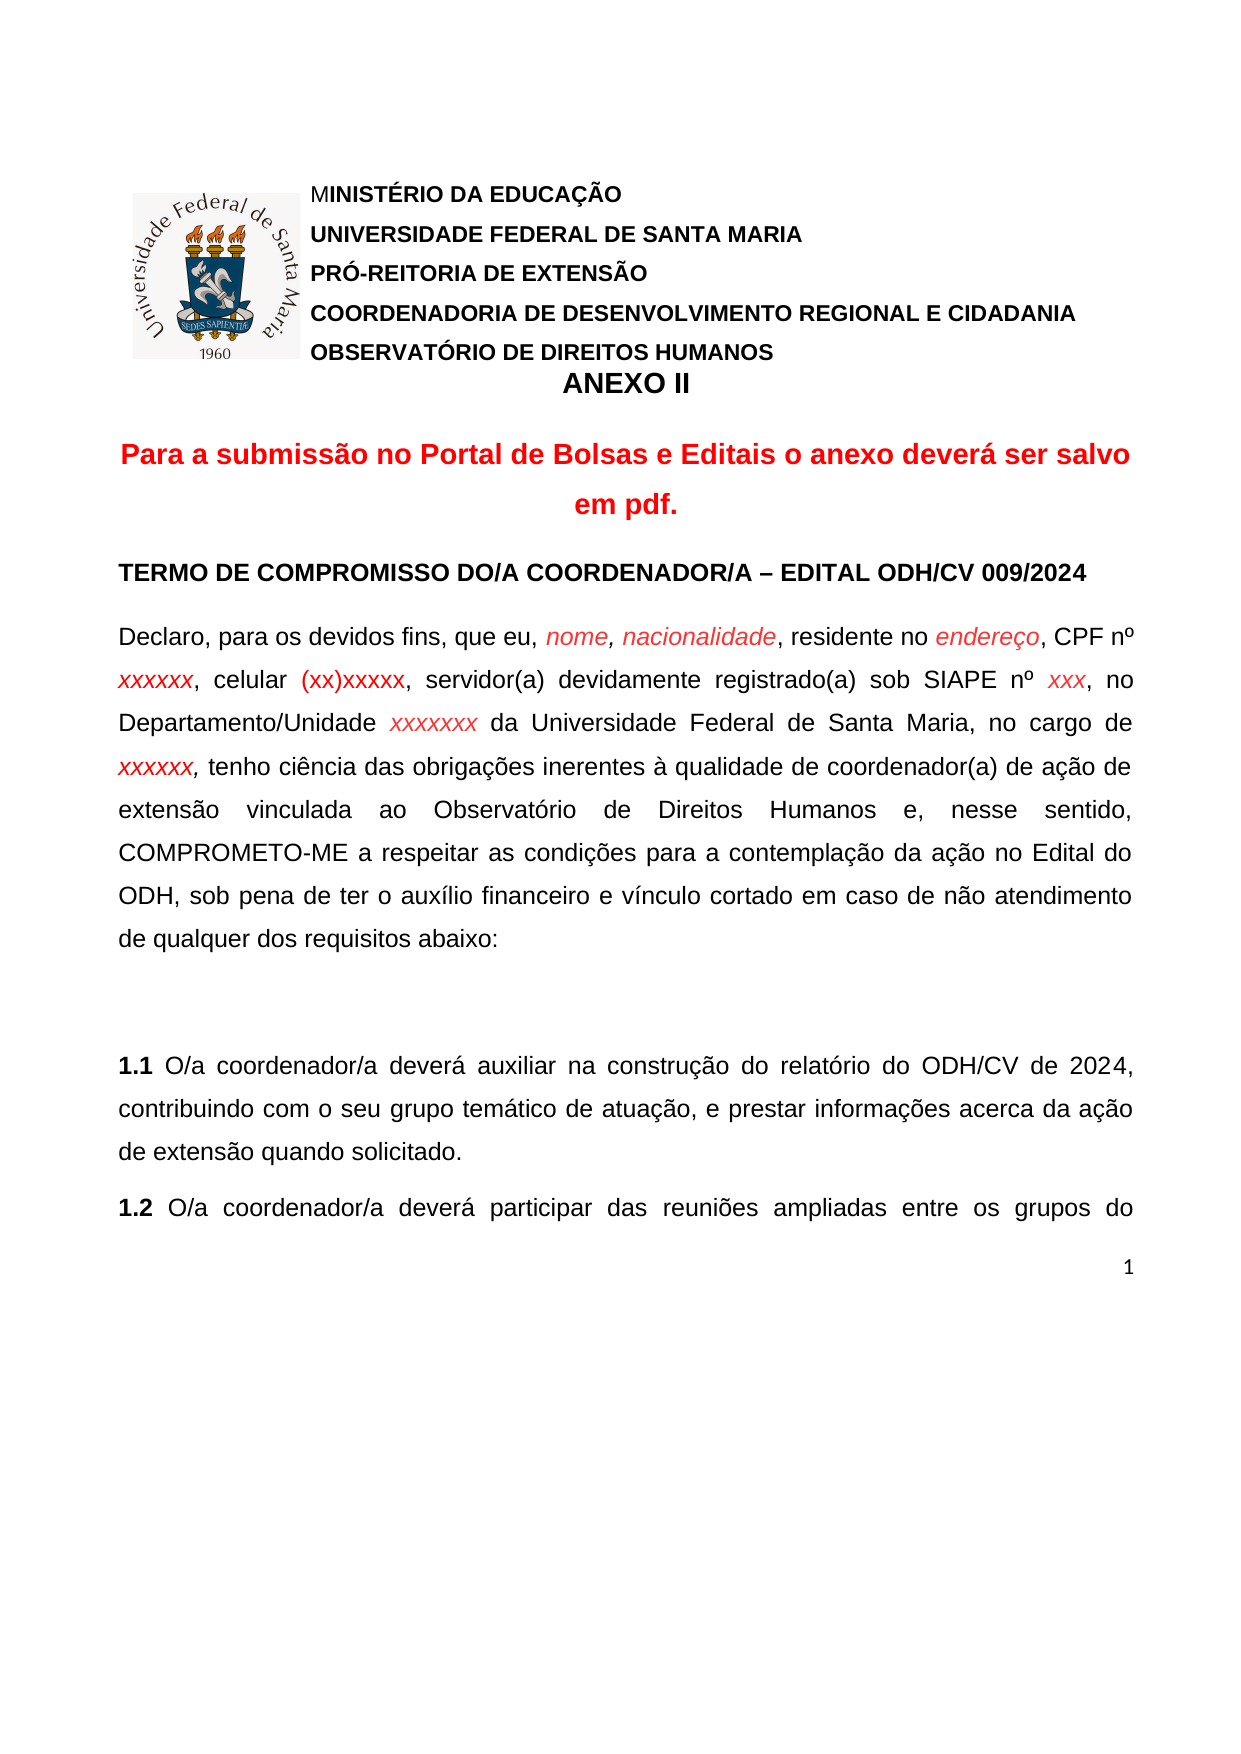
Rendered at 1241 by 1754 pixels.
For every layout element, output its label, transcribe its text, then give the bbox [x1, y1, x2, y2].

text 1.2 O/a coordenador/a deverá participar das reuniões ampliadas entre os grupos do [118, 1193, 1134, 1221]
text Para a submissão no Portal de Bolsas e Editais o anexo deverá ser salvo em pdf. [118, 437, 1134, 521]
text 1.1 O/a coordenador/a deverá auxiliar na construção do relatório do ODH/CV de 2024, contribuindo com o seu grupo temático de atuação, e prestar informações acerca da ação de extensão quando solicitado. [118, 1051, 1134, 1166]
text ANEXO II [118, 366, 1134, 399]
text TERMO DE COMPROMISSO DO/A COORDENADOR/A – EDITAL ODH/CV 009/2024 [118, 558, 1134, 587]
text Declaro, para os devidos fins, que eu, nome, nacionalidade, residente no endereço, CPF nº xxxxxx, celular (xx)xxxxx, servidor(a) devidamente registrado(a) sob SIAPE nº xxx, no Departamento/Unidade xxxxxxx da Universidade Federal de Santa Maria, no cargo de xxxxxx, tenho ciência das obrigações inerentes à qualidade de coordenador(a) de ação de extensão vinculada ao Observatório de Direitos Humanos e, nesse sentido, COMPROMETO-ME a respeitar as condições para a contemplação da ação no Edital do ODH, sob pena de ter o auxílio financeiro e vínculo cortado em caso de não atendimento de qualquer dos requisitos abaixo: [118, 622, 1134, 953]
picture [132, 193, 300, 359]
